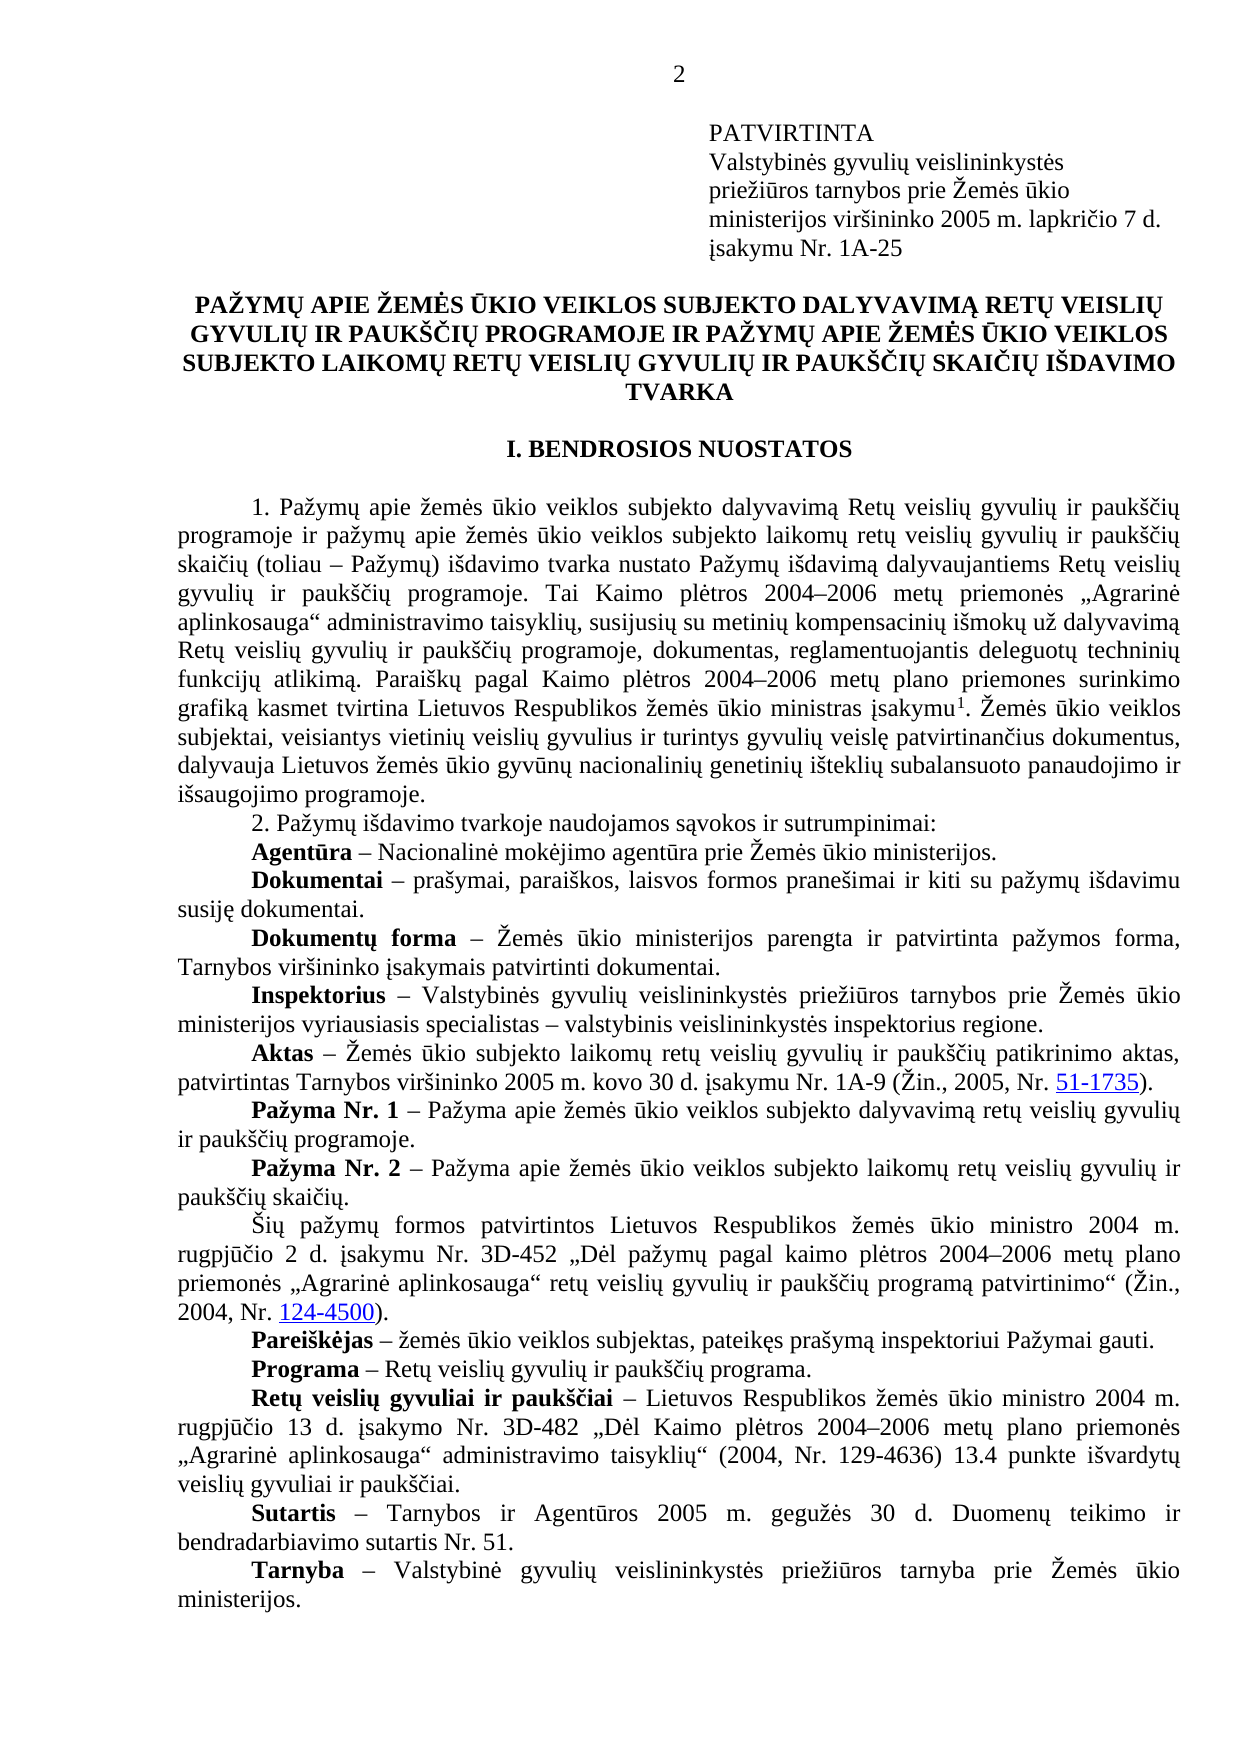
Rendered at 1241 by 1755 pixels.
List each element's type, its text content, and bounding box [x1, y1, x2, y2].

text Dokumentų forma – Žemės ūkio ministerijos parengta ir patvirtinta pažymos forma, Tarnybos viršininko įsakymais patvirtinti dokumentai. [177, 923, 1181, 981]
text Pažyma Nr. 2 – Pažyma apie žemės ūkio veiklos subjekto laikomų retų veislių gyvulių ir paukščių skaičių. [177, 1153, 1181, 1211]
text Retų veislių gyvuliai ir paukščiai – Lietuvos Respublikos žemės ūkio ministro 2004 m. rugpjūčio 13 d. įsakymo Nr. 3D-482 „Dėl Kaimo plėtros 2004–2006 metų plano priemonės „Agrarinė aplinkosauga“ administravimo taisyklių“ (2004, Nr. 129-4636) 13.4 punkte išvardytų veislių gyvuliai ir paukščiai. [177, 1383, 1181, 1498]
text Šių pažymų formos patvirtintos Lietuvos Respublikos žemės ūkio ministro 2004 m. rugpjūčio 2 d. įsakymu Nr. 3D-452 „Dėl pažymų pagal kaimo plėtros 2004–2006 metų plano priemonės „Agrarinė aplinkosauga“ retų veislių gyvulių ir paukščių programą patvirtinimo“ (Žin., 2004, Nr. 124-4500). [177, 1211, 1181, 1326]
text Programa – Retų veislių gyvulių ir paukščių programa. [177, 1354, 1181, 1383]
text Agentūra – Nacionalinė mokėjimo agentūra prie Žemės ūkio ministerijos. [177, 837, 1181, 866]
text 2. Pažymų išdavimo tvarkoje naudojamos sąvokos ir sutrumpinimai: [177, 808, 1181, 837]
text Pareiškėjas – žemės ūkio veiklos subjektas, pateikęs prašymą inspektoriui Pažymai gauti. [177, 1326, 1181, 1354]
text Valstybinės gyvulių veislininkystės [177, 147, 1181, 176]
text Inspektorius – Valstybinės gyvulių veislininkystės priežiūros tarnybos prie Žemės ūkio ministerijos vyriausiasis specialistas – valstybinis veislininkystės inspektorius regione. [177, 981, 1181, 1038]
text PATVIRTINTA [709, 118, 1181, 147]
text Dokumentai – prašymai, paraiškos, laisvos formos pranešimai ir kiti su pažymų išdavimu susiję dokumentai. [177, 866, 1181, 923]
text 1. Pažymų apie žemės ūkio veiklos subjekto dalyvavimą Retų veislių gyvulių ir paukščių programoje ir pažymų apie žemės ūkio veiklos subjekto laikomų retų veislių gyvulių ir paukščių skaičių (toliau – Pažymų) išdavimo tvarka nustato Pažymų išdavimą dalyvaujantiems Retų veislių gyvulių ir paukščių programoje. Tai Kaimo plėtros 2004–2006 metų priemonės „Agrarinė aplinkosauga“ administravimo taisyklių, susijusių su metinių kompensacinių išmokų už dalyvavimą Retų veislių gyvulių ir paukščių programoje, dokumentas, reglamentuojantis deleguotų techninių funkcijų atlikimą. Paraiškų pagal Kaimo plėtros 2004–2006 metų plano priemones surinkimo grafiką kasmet tvirtina Lietuvos Respublikos žemės ūkio ministras įsakymu1. Žemės ūkio veiklos subjektai, veisiantys vietinių veislių gyvulius ir turintys gyvulių veislę patvirtinančius dokumentus, dalyvauja Lietuvos žemės ūkio gyvūnų nacionalinių genetinių išteklių subalansuoto panaudojimo ir išsaugojimo programoje. [177, 492, 1181, 808]
text Pažyma Nr. 1 – Pažyma apie žemės ūkio veiklos subjekto dalyvavimą retų veislių gyvulių ir paukščių programoje. [177, 1096, 1181, 1153]
text Aktas – Žemės ūkio subjekto laikomų retų veislių gyvulių ir paukščių patikrinimo aktas, patvirtintas Tarnybos viršininko 2005 m. kovo 30 d. įsakymu Nr. 1A-9 (Žin., 2005, Nr. 51-1735). [177, 1038, 1181, 1096]
text priežiūros tarnybos prie Žemės ūkio [177, 176, 1181, 204]
text įsakymu Nr. 1A-25 [177, 233, 1181, 262]
text Tarnyba – Valstybinė gyvulių veislininkystės priežiūros tarnyba prie Žemės ūkio ministerijos. [177, 1556, 1181, 1613]
text PAŽYMŲ APIE ŽEMĖS ŪKIO VEIKLOS SUBJEKTO DALYVAVIMĄ RETŲ VEISLIŲ GYVULIŲ IR PAUKŠČIŲ PROGRAMOJE IR PAŽYMŲ APIE ŽEMĖS ŪKIO VEIKLOS SUBJEKTO LAIKOMŲ RETŲ VEISLIŲ GYVULIŲ IR PAUKŠČIŲ SKAIČIŲ IŠDAVIMO TVARKA [177, 291, 1181, 406]
text ministerijos viršininko 2005 m. lapkričio 7 d. [177, 204, 1181, 233]
text Sutartis – Tarnybos ir Agentūros 2005 m. gegužės 30 d. Duomenų teikimo ir bendradarbiavimo sutartis Nr. 51. [177, 1498, 1181, 1556]
text I. BENDROSIOS NUOSTATOS [177, 434, 1181, 463]
